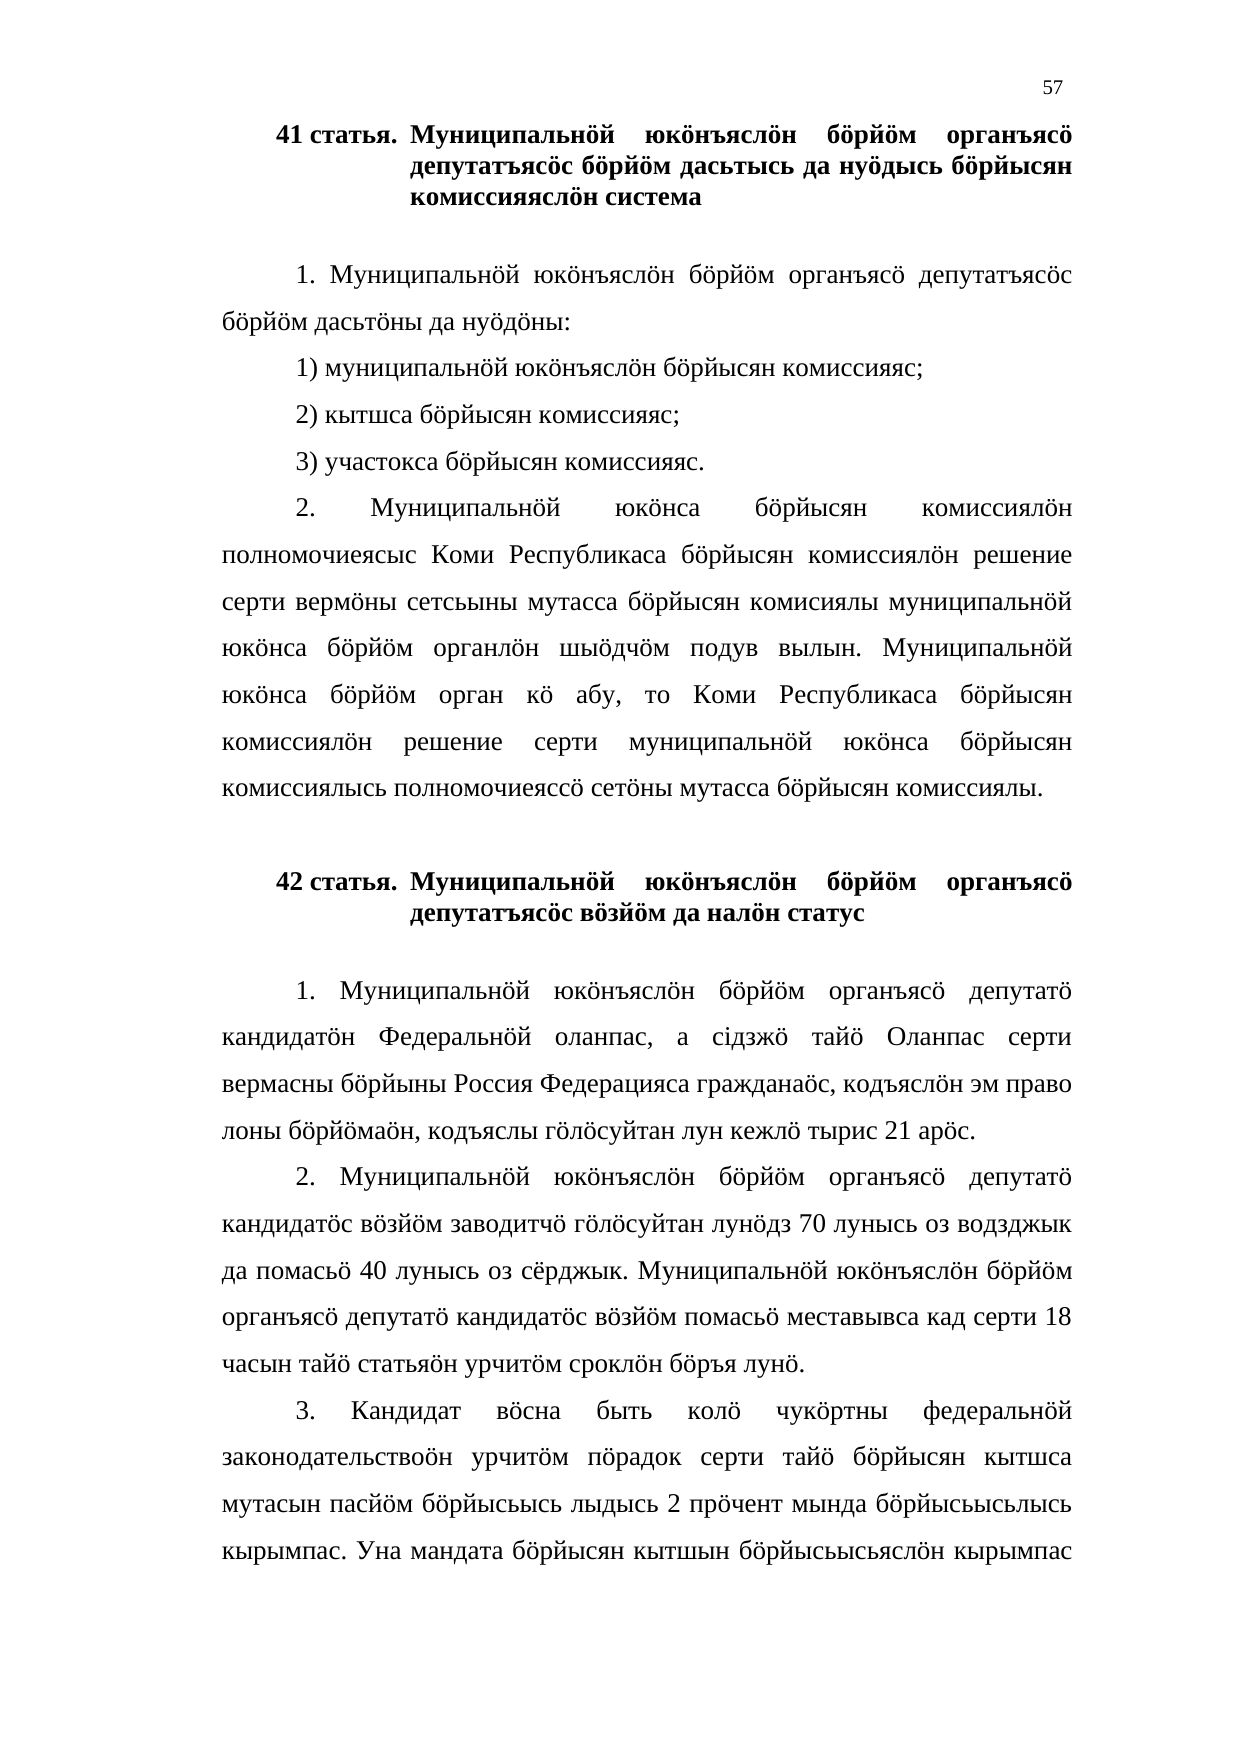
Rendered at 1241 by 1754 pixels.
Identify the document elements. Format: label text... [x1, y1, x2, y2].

text 1. Муниципальнӧй юкӧнъяслӧн бӧрйӧм органъясӧ депутатӧ кандидатӧн Федеральнӧй оланпас, а сідзжӧ тайӧ Оланпас серти вермасны бӧрйыны Россия Федерацияса гражданаӧс, кодъяслӧн эм право лоны бӧрйӧмаӧн, кодъяслы гӧлӧсуйтан лун кежлӧ тырис 21 арӧс. [222, 974, 1073, 1145]
text 2. Муниципальнӧй юкӧнса бӧрйысян комиссиялӧн полномочиеясыс Коми Республикаса бӧрйысян комиссиялӧн решение серти вермӧны сетсьыны мутасса бӧрйысян комисиялы муниципальнӧй юкӧнса бӧрйӧм органлӧн шыӧдчӧм подув вылын. Муниципальнӧй юкӧнса бӧрйӧм орган кӧ абу, то Коми Республикаса бӧрйысян комиссиялӧн решение серти муниципальнӧй юкӧнса бӧрйысян комиссиялысь полномочиеяссӧ сетӧны мутасса бӧрйысян комиссиялы. [222, 492, 1073, 803]
text 1) муниципальнӧй юкӧнъяслӧн бӧрйысян комиссияяс; [222, 352, 1073, 383]
text 2. Муниципальнӧй юкӧнъяслӧн бӧрйӧм органъясӧ депутатӧ кандидатӧс вӧзйӧм заводитчӧ гӧлӧсуйтан лунӧдз 70 лунысь оз водзджык да помасьӧ 40 лунысь оз сёрджык. Муниципальнӧй юкӧнъяслӧн бӧрйӧм органъясӧ депутатӧ кандидатӧс вӧзйӧм помасьӧ меставывса кад серти 18 часын тайӧ статьяӧн урчитӧм сроклӧн бӧръя лунӧ. [222, 1161, 1073, 1378]
text 2) кытшса бӧрйысян комиссияяс; [222, 398, 1073, 429]
text 3. Кандидат вӧсна быть колӧ чукӧртны федеральнӧй законодательствоӧн урчитӧм пӧрадок серти тайӧ бӧрйысян кытшса мутасын пасйӧм бӧрйысьысь лыдысь 2 прӧчент мында бӧрйысьысьлысь кырымпас. Уна мандата бӧрйысян кытшын бӧрйысьысьяслӧн кырымпас [222, 1394, 1073, 1565]
text 1. Муниципальнӧй юкӧнъяслӧн бӧрйӧм органъясӧ депутатъясӧс бӧрйӧм дасьтӧны да нуӧдӧны: [222, 258, 1073, 336]
table_header 41 статья. [210, 118, 399, 212]
table_header Муниципальнӧй юкӧнъяслӧн бӧрйӧм органъясӧ депутатъясӧс бӧрйӧм дасьтысь да нуӧдысь бӧрйысян комиссияяслӧн система [399, 118, 1074, 212]
table_header 42 статья. [210, 865, 399, 927]
table_header Муниципальнӧй юкӧнъяслӧн бӧрйӧм органъясӧ депутатъясӧс вӧзйӧм да налӧн статус [399, 865, 1074, 927]
text 3) участокса бӧрйысян комиссияяс. [222, 445, 1073, 476]
